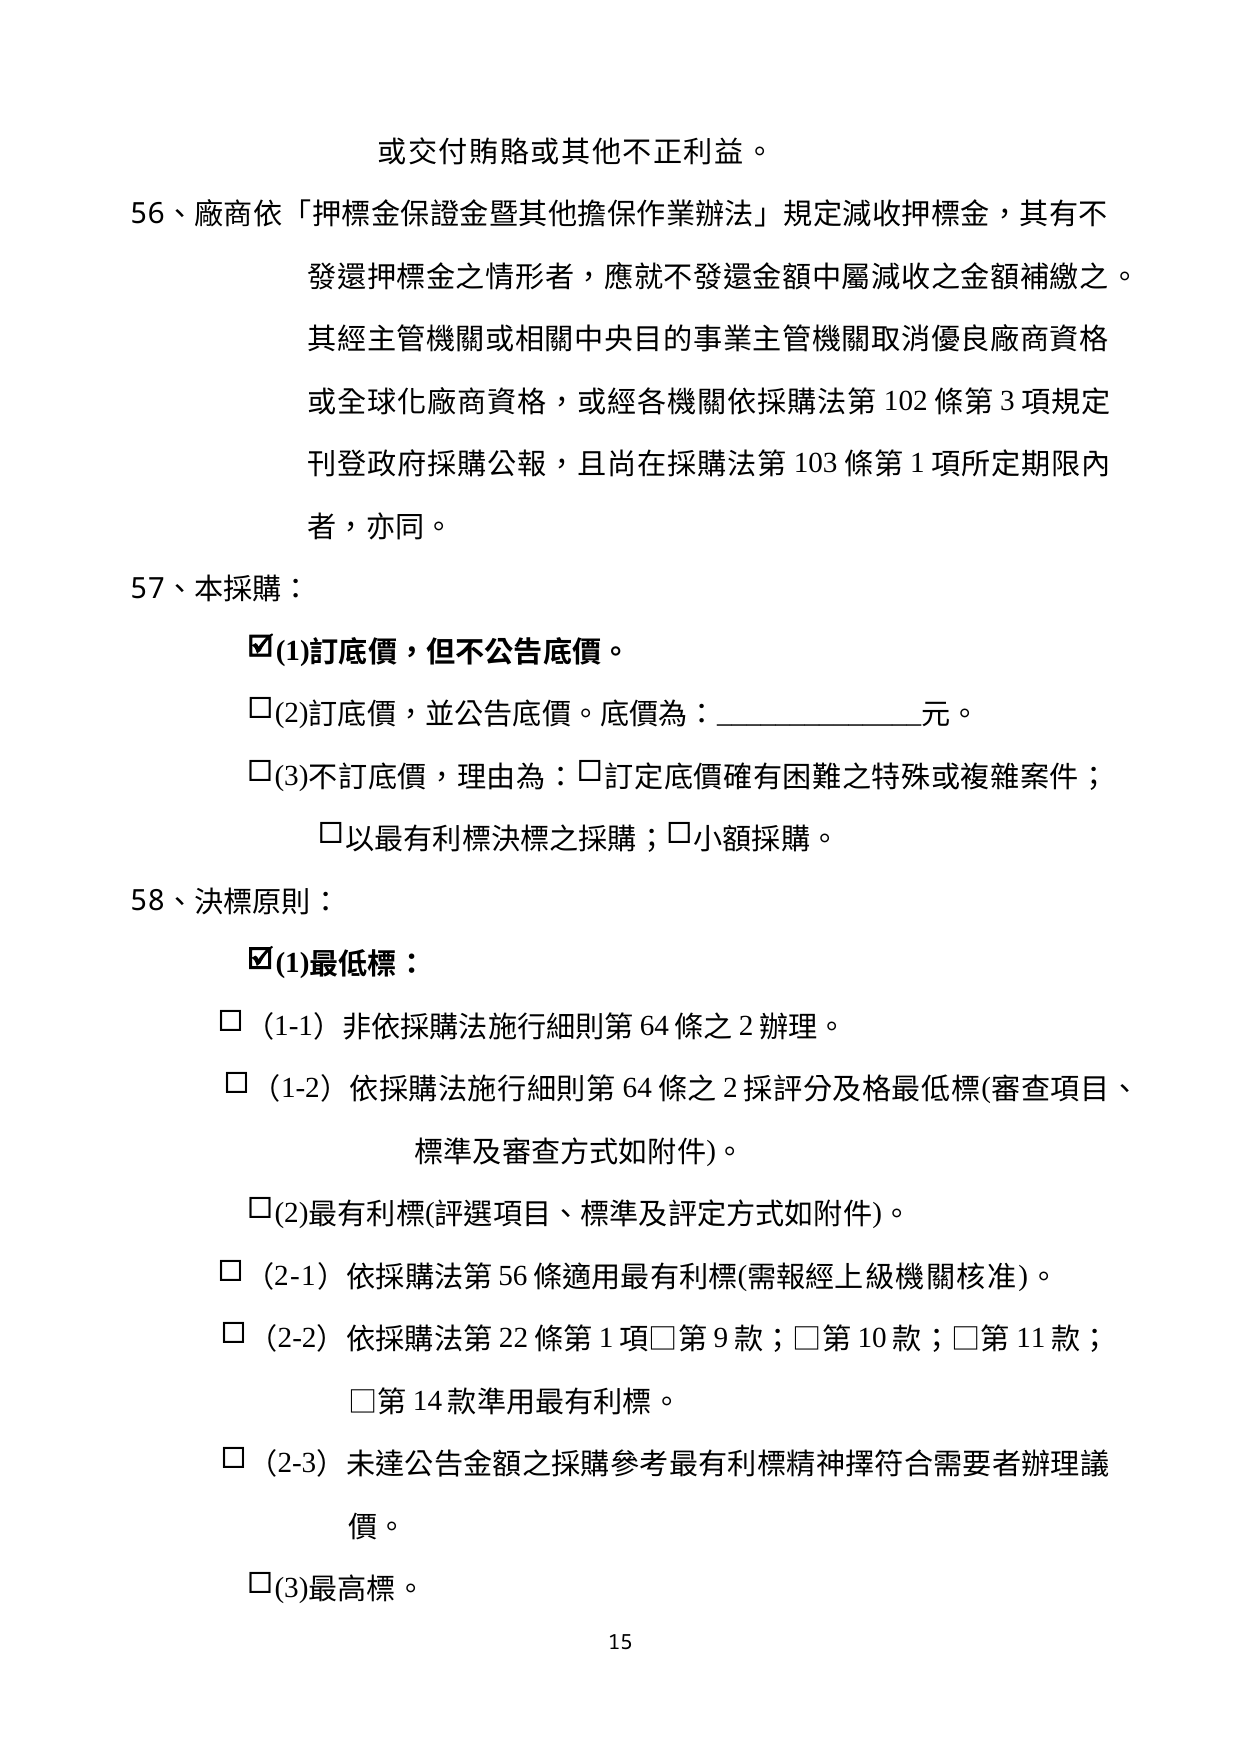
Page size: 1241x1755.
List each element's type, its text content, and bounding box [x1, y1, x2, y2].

text （2-1）依採購法第56條適用最有利標(需報經上級機關核准)。 [130, 1233, 1155, 1295]
text (2)訂底價，並公告底價。底價為：______________元。 [247, 670, 1110, 733]
list 本採購： [130, 545, 1110, 608]
text (2)最有利標(評選項目、標準及評定方式如附件)。 [247, 1170, 1110, 1233]
text (3)最高標。 [247, 1545, 1110, 1608]
text （1-2）依採購法施行細則第64條之2採評分及格最低標(審查項目、標準及審查方式如附件)。 [130, 1045, 1110, 1170]
text （1-1）非依採購法施行細則第64條之2辦理。 [130, 983, 1110, 1045]
text （2-2）依採購法第22條第1項□第9款；□第10款；□第11款；□第14款準用最有利標。 [130, 1295, 1110, 1420]
text (1)最低標： [247, 920, 1110, 983]
text (3)不訂底價，理由為：訂定底價確有困難之特殊或複雜案件；以最有利標決標之採購；小額採購。 [247, 733, 1110, 858]
list 廠商依「押標金保證金暨其他擔保作業辦法」規定減收押標金，其有不發還押標金之情形者，應就不發還金額中屬減收之金額補繳之。其經主管機關或相關中央目的事業主管機關取消優良廠商資格或全球化廠商資格，或經各機關依採購法第102條第3項規定刊登政府採購公報，且尚在採購法第103條第1項所定期限內者，亦同。 [130, 170, 1110, 545]
text (1)訂底價，但不公告底價。 [247, 608, 1110, 670]
text 或交付賄賂或其他不正利益。 [354, 108, 1110, 170]
list 決標原則： [130, 858, 1110, 920]
text （2-3）未達公告金額之採購參考最有利標精神擇符合需要者辦理議價。 [130, 1420, 1110, 1545]
